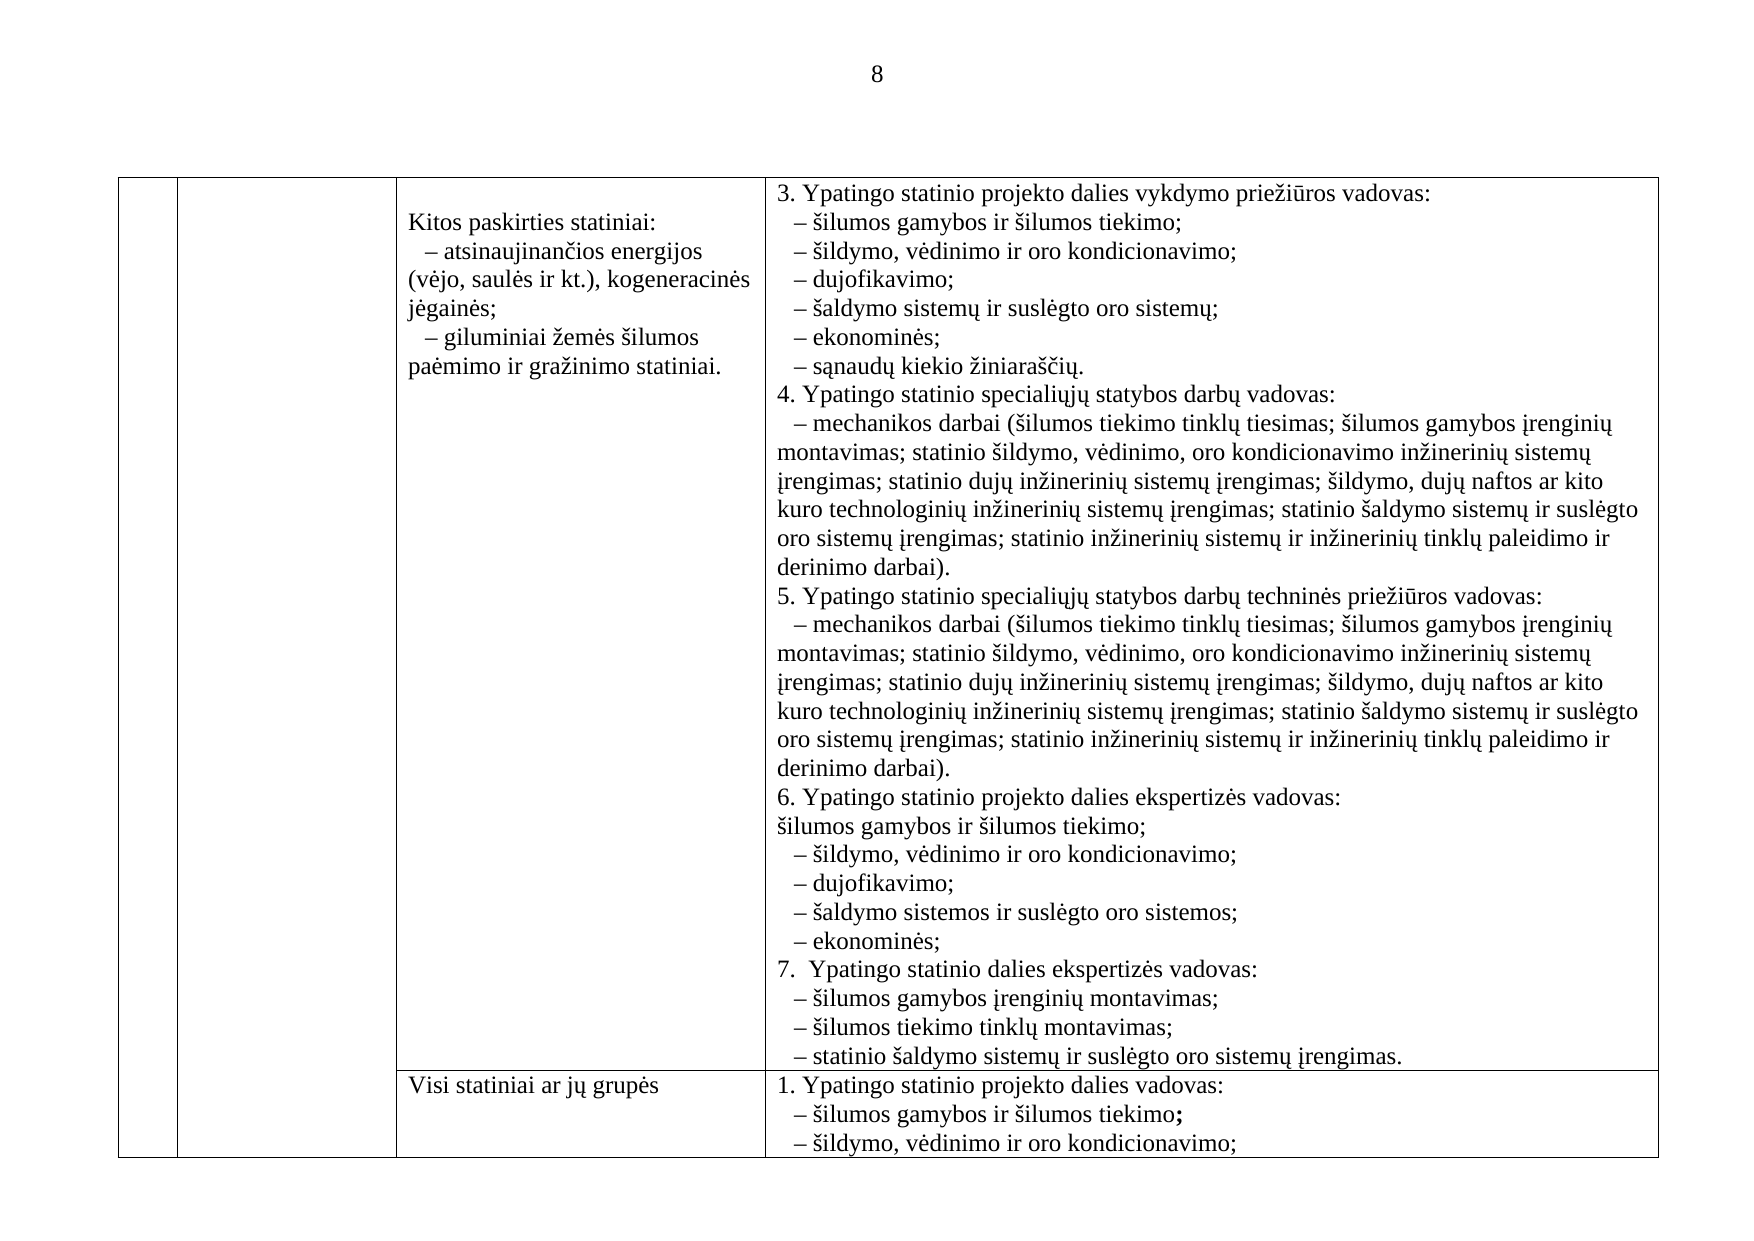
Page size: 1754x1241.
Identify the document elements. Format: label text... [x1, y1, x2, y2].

table_cell 1. Ypatingo statinio projekto dalies vadovas: – šilumos gamybos ir šilumos tiekimo; – šildymo, vėdinimo ir oro kondicionavimo; [766, 1071, 1658, 1157]
table_cell Kitos paskirties statiniai: – atsinaujinančios energijos (vėjo, saulės ir kt.), kogeneracinės jėgainės; – giluminiai žemės šilumos paėmimo ir gražinimo statiniai. [397, 178, 765, 1069]
table_cell [178, 178, 396, 1157]
table_cell Visi statiniai ar jų grupės [397, 1071, 765, 1157]
table_cell 3. Ypatingo statinio projekto dalies vykdymo priežiūros vadovas: – šilumos gamybos ir šilumos tiekimo; – šildymo, vėdinimo ir oro kondicionavimo; – dujofikavimo; – šaldymo sistemų ir suslėgto oro sistemų; – ekonominės; – sąnaudų kiekio žiniaraščių. 4. Ypatingo statinio specialiųjų statybos darbų vadovas: – mechanikos darbai (šilumos tiekimo tinklų tiesimas; šilumos gamybos įrenginių montavimas; statinio šildymo, vėdinimo, oro kondicionavimo inžinerinių sistemų įrengimas; statinio dujų inžinerinių sistemų įrengimas; šildymo, dujų naftos ar kito kuro technologinių inžinerinių sistemų įrengimas; statinio šaldymo sistemų ir suslėgto oro sistemų įrengimas; statinio inžinerinių sistemų ir inžinerinių tinklų paleidimo ir derinimo darbai). 5. Ypatingo statinio specialiųjų statybos darbų techninės priežiūros vadovas: – mechanikos darbai (šilumos tiekimo tinklų tiesimas; šilumos gamybos įrenginių montavimas; statinio šildymo, vėdinimo, oro kondicionavimo inžinerinių sistemų įrengimas; statinio dujų inžinerinių sistemų įrengimas; šildymo, dujų naftos ar kito kuro technologinių inžinerinių sistemų įrengimas; statinio šaldymo sistemų ir suslėgto oro sistemų įrengimas; statinio inžinerinių sistemų ir inžinerinių tinklų paleidimo ir derinimo darbai). 6. Ypatingo statinio projekto dalies ekspertizės vadovas: šilumos gamybos ir šilumos tiekimo; – šildymo, vėdinimo ir oro kondicionavimo; – dujofikavimo; – šaldymo sistemos ir suslėgto oro sistemos; – ekonominės; 7. Ypatingo statinio dalies ekspertizės vadovas: – šilumos gamybos įrenginių montavimas; – šilumos tiekimo tinklų montavimas; – statinio šaldymo sistemų ir suslėgto oro sistemų įrengimas. [766, 178, 1658, 1069]
table_cell [119, 178, 177, 1157]
